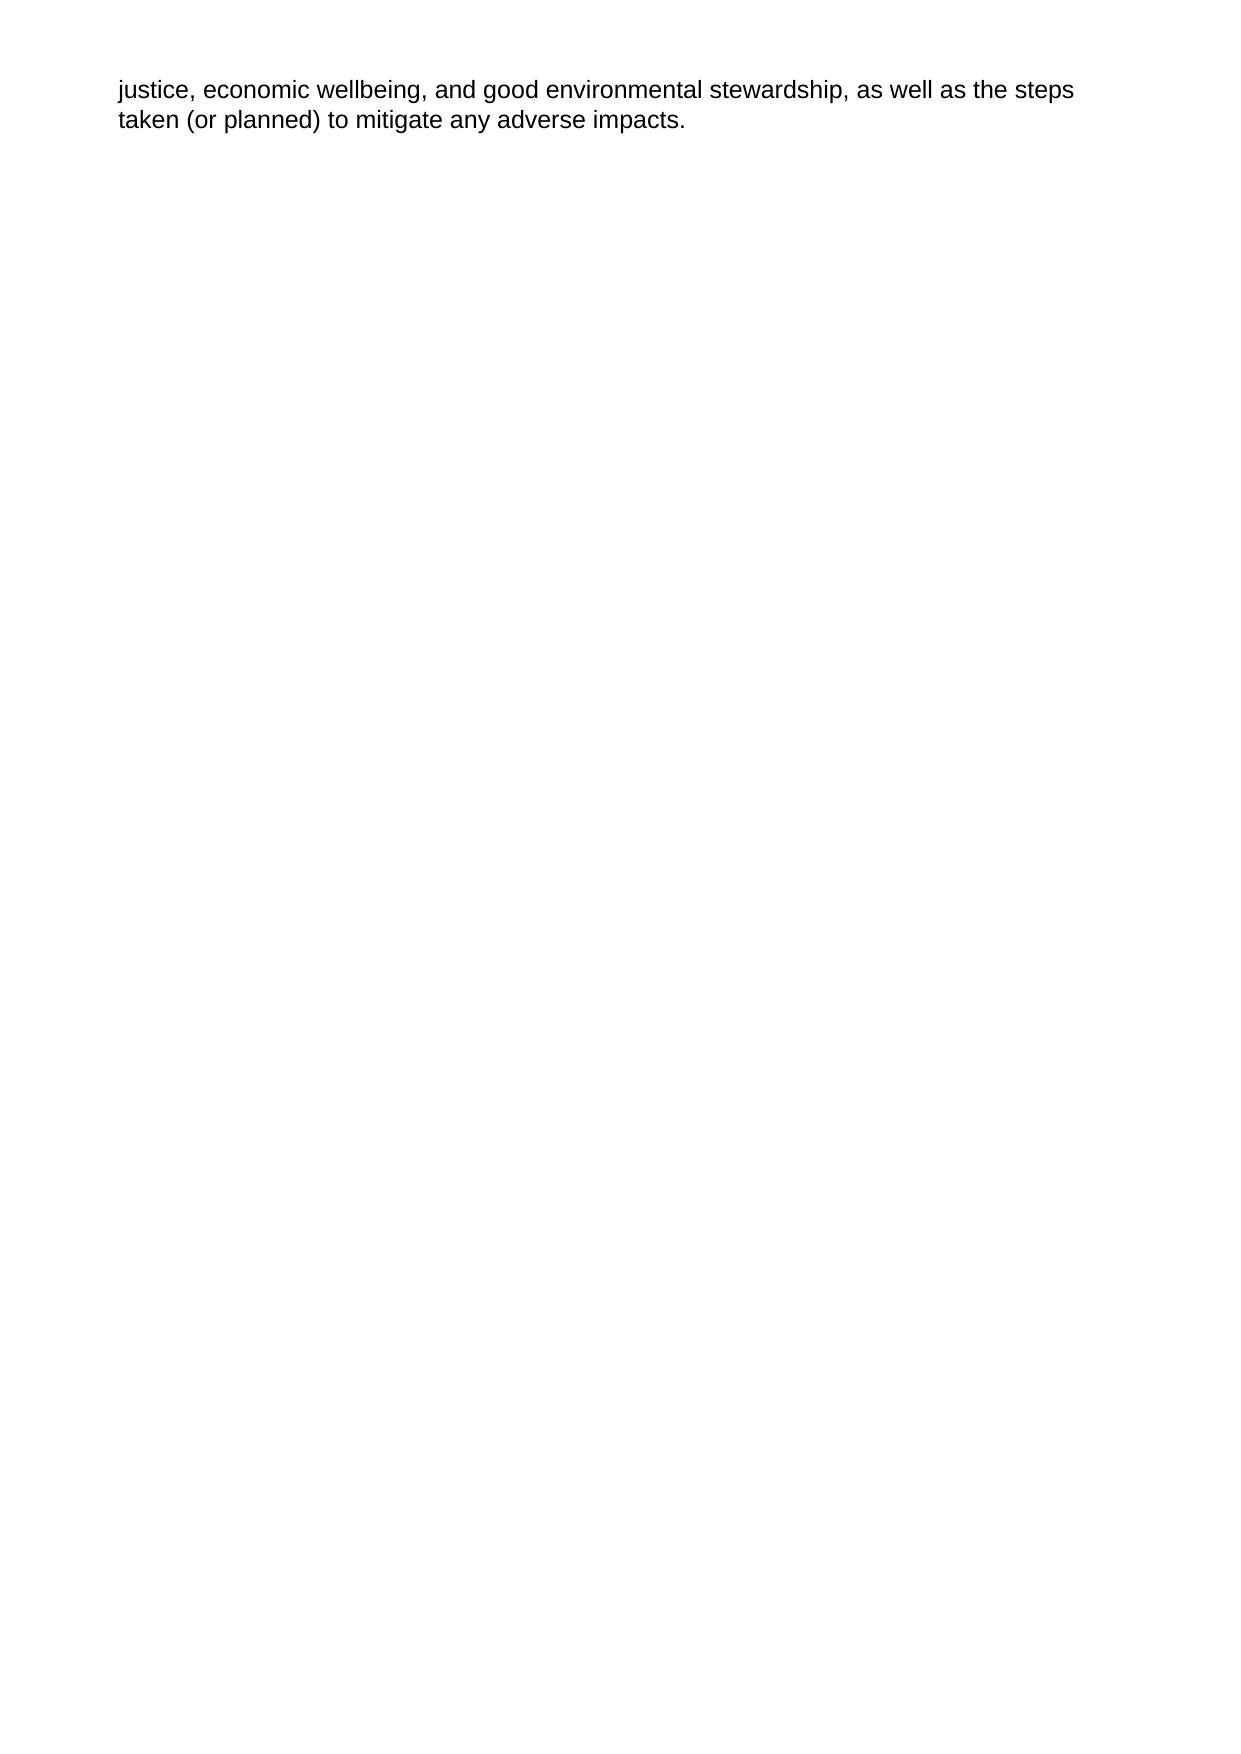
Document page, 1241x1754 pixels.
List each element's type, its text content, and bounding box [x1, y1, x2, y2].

text justice, economic wellbeing, and good environmental stewardship, as well as the steps taken (or planned) to mitigate any adverse impacts. [118, 75, 1122, 134]
